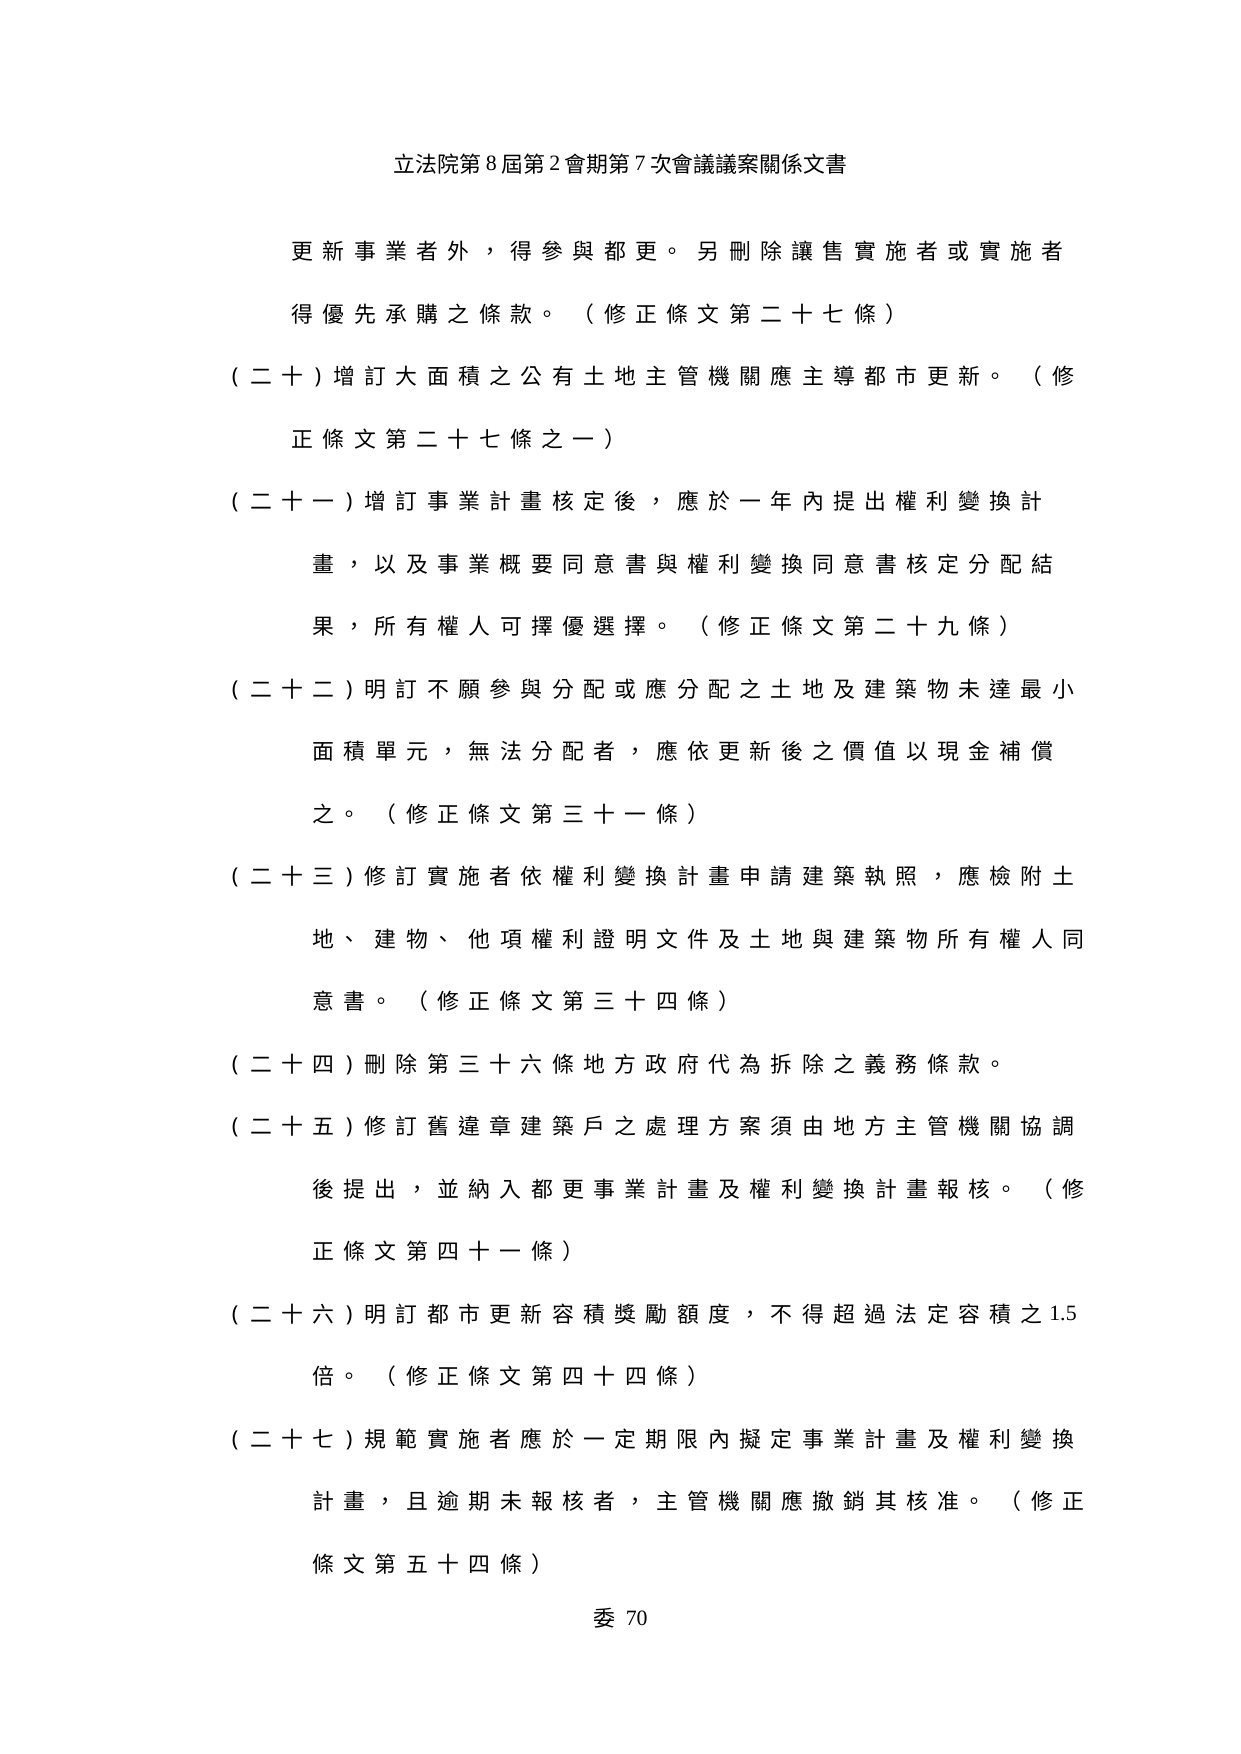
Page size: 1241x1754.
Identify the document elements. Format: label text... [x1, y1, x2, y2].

text (二十六)明訂都市更新容積獎勵額度，不得超過法定容積之1.5倍。（修正條文第四十四條） [217, 1281, 1089, 1406]
text (二十二)明訂不願參與分配或應分配之土地及建築物未達最小面積單元，無法分配者，應依更新後之價值以現金補償之。（修正條文第三十一條） [217, 656, 1089, 844]
text (二十一)增訂事業計畫核定後，應於一年內提出權利變換計畫，以及事業概要同意書與權利變換同意書核定分配結果，所有權人可擇優選擇。（修正條文第二十九條） [217, 469, 1089, 656]
text (二十三)修訂實施者依權利變換計畫申請建築執照，應檢附土地、建物、他項權利證明文件及土地與建築物所有權人同意書。（修正條文第三十四條） [217, 844, 1089, 1031]
text (二十五)修訂舊違章建築戶之處理方案須由地方主管機關協調後提出，並納入都更事業計畫及權利變換計畫報核。（修正條文第四十一條） [217, 1094, 1089, 1281]
text (二十四)刪除第三十六條地方政府代為拆除之義務條款。 [217, 1031, 1089, 1094]
text (二十)增訂大面積之公有土地主管機關應主導都市更新。（修正條文第二十七條之一） [217, 344, 1089, 469]
text (二十七)規範實施者應於一定期限內擬定事業計畫及權利變換計畫，且逾期未報核者，主管機關應撤銷其核准。（修正條文第五十四條） [217, 1406, 1089, 1594]
text 更新事業者外，得參與都更。另刪除讓售實施者或實施者得優先承購之條款。（修正條文第二十七條） [217, 219, 1089, 344]
